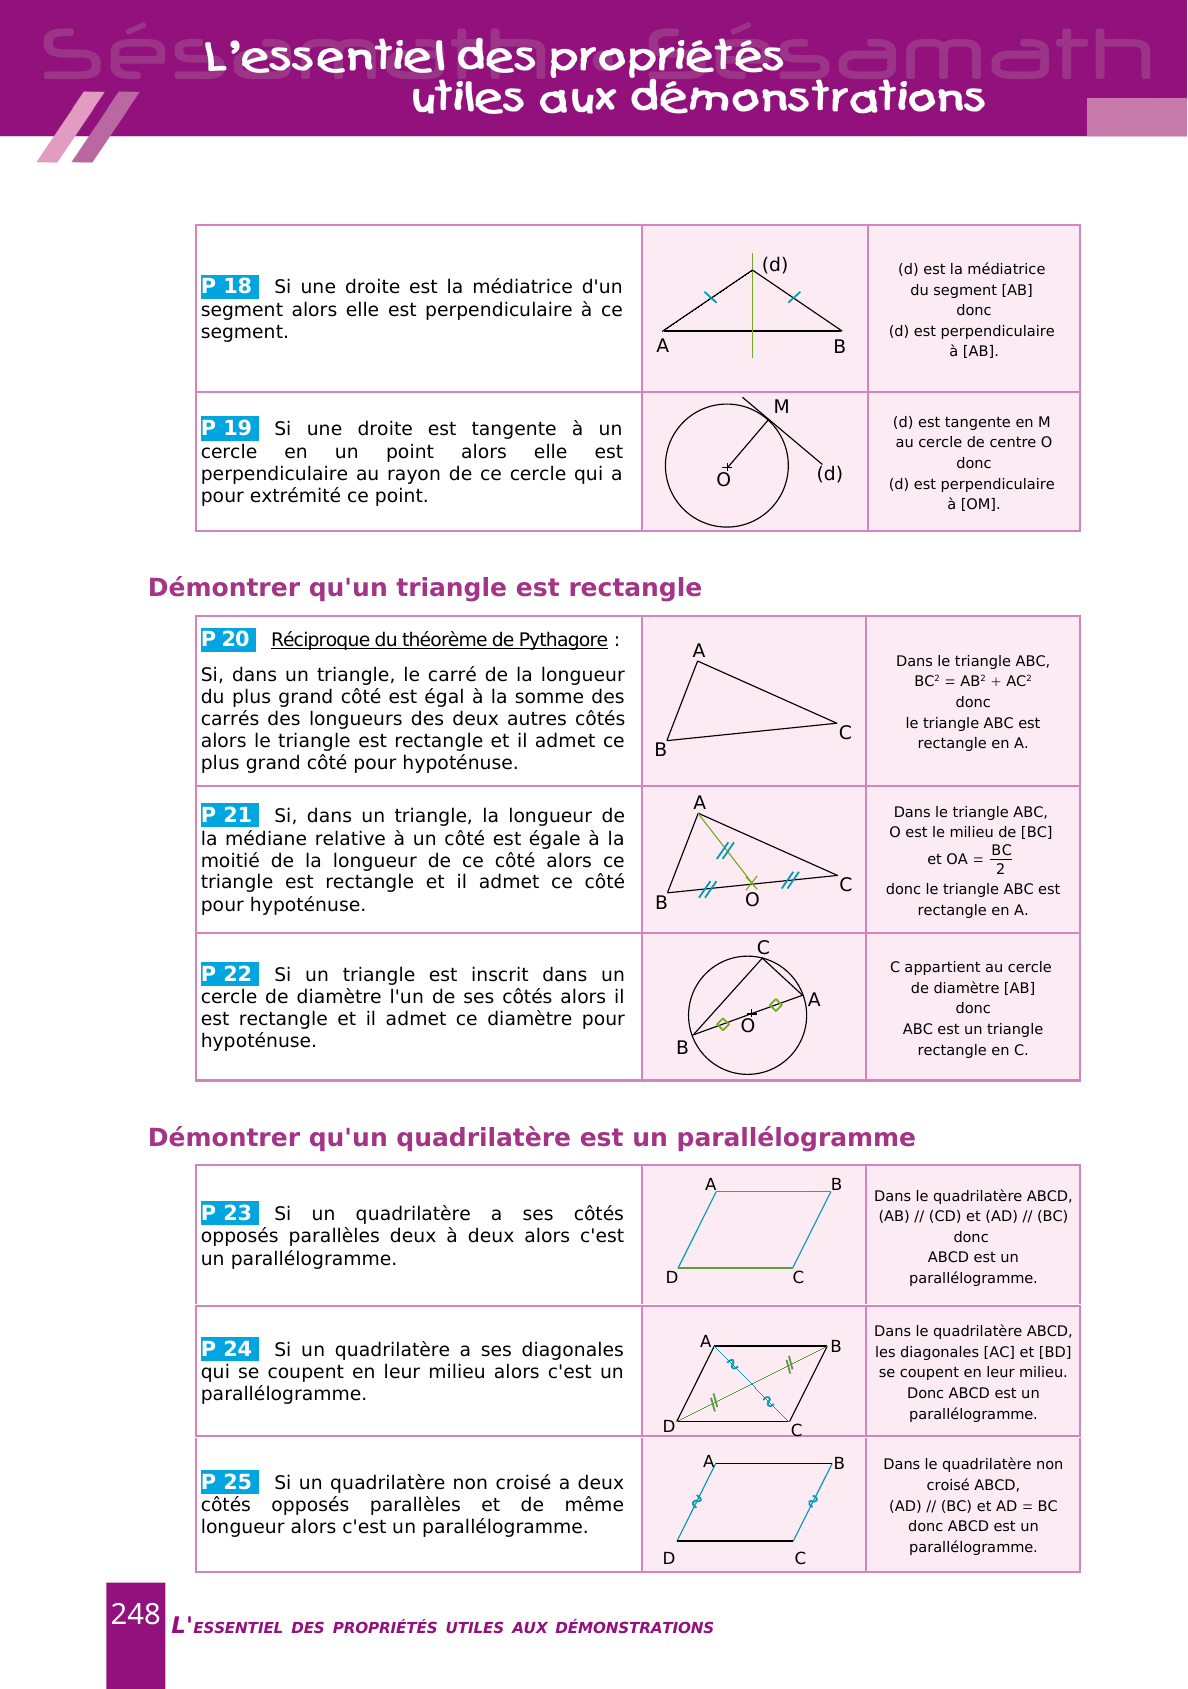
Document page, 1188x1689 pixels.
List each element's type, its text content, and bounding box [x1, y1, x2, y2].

table_header Dans le quadrilatère ABCD, (AB) // (CD) et (AD) // (BC) donc ABCD est un parallélogramme. [867, 1166, 1079, 1304]
text Démontrer qu'un quadrilatère est un parallélogramme [148, 1123, 1081, 1152]
table_header [643, 1166, 865, 1304]
table_cell Si, dans un triangle, la longueur de la médiane relative à un côté est égale à la moitié de la longueur de ce côté alors ce triangle est rectangle et il admet ce côté pour hypoténuse. [197, 787, 641, 932]
table_cell [643, 934, 865, 1079]
table_header Dans le triangle ABC, BC2 = AB2  AC2 donc le triangle ABC est rectangle en A. [867, 617, 1079, 785]
table_cell Si un quadrilatère a ses diagonales qui se coupent en leur milieu alors c'est un parallélogramme. [197, 1307, 641, 1435]
picture [0, 0, 1187, 163]
table_cell Dans le triangle ABC, O est le milieu de [BC] et OA = donc le triangle ABC est rectangle en A. [867, 787, 1079, 932]
table_cell Si une droite est tangente à un cercle en un point alors elle est perpendiculaire au rayon de ce cercle qui a pour extrémité ce point. [197, 393, 641, 530]
table_cell Si un quadrilatère non croisé a deux côtés opposés parallèles et de même longueur alors c'est un parallélogramme. [197, 1438, 641, 1571]
table_cell Dans le quadrilatère ABCD, les diagonales [AC] et [BD] se coupent en leur milieu. Donc ABCD est un parallélogramme. [867, 1307, 1079, 1435]
table_cell Si un triangle est inscrit dans un cercle de diamètre l'un de ses côtés alors il est rectangle et il admet ce diamètre pour hypoténuse. [197, 934, 641, 1079]
table_cell [643, 1307, 865, 1435]
table_header [643, 617, 865, 785]
table_cell Si une droite est la médiatrice d'un segment alors elle est perpendiculaire à ce segment. [197, 226, 641, 391]
table_cell [643, 393, 867, 530]
table_header Réciproque du théorème de Pythagore : Si, dans un triangle, le carré de la longueur du plus grand côté est égal à la somme des carrés des longueurs des deux autres côtés alors le triangle est rectangle et il admet ce plus grand côté pour hypoténuse. [197, 617, 641, 785]
table_cell [643, 1438, 865, 1571]
table_cell [643, 787, 865, 932]
table_cell (d) est tangente en M au cercle de centre O donc (d) est perpendiculaire à [OM]. [869, 393, 1079, 530]
table_cell C appartient au cercle de diamètre [AB] donc ABC est un triangle rectangle en C. [867, 934, 1079, 1079]
text Démontrer qu'un triangle est rectangle [148, 573, 1081, 603]
table_cell (d) est la médiatrice du segment [AB] donc (d) est perpendiculaire à [AB]. [869, 226, 1079, 391]
table_cell Dans le quadrilatère non croisé ABCD, (AD) // (BC) et AD = BC donc ABCD est un parallélogramme. [867, 1438, 1079, 1571]
table_cell [643, 226, 867, 391]
table_header Si un quadrilatère a ses côtés opposés parallèles deux à deux alors c'est un parallélogramme. [197, 1166, 641, 1304]
